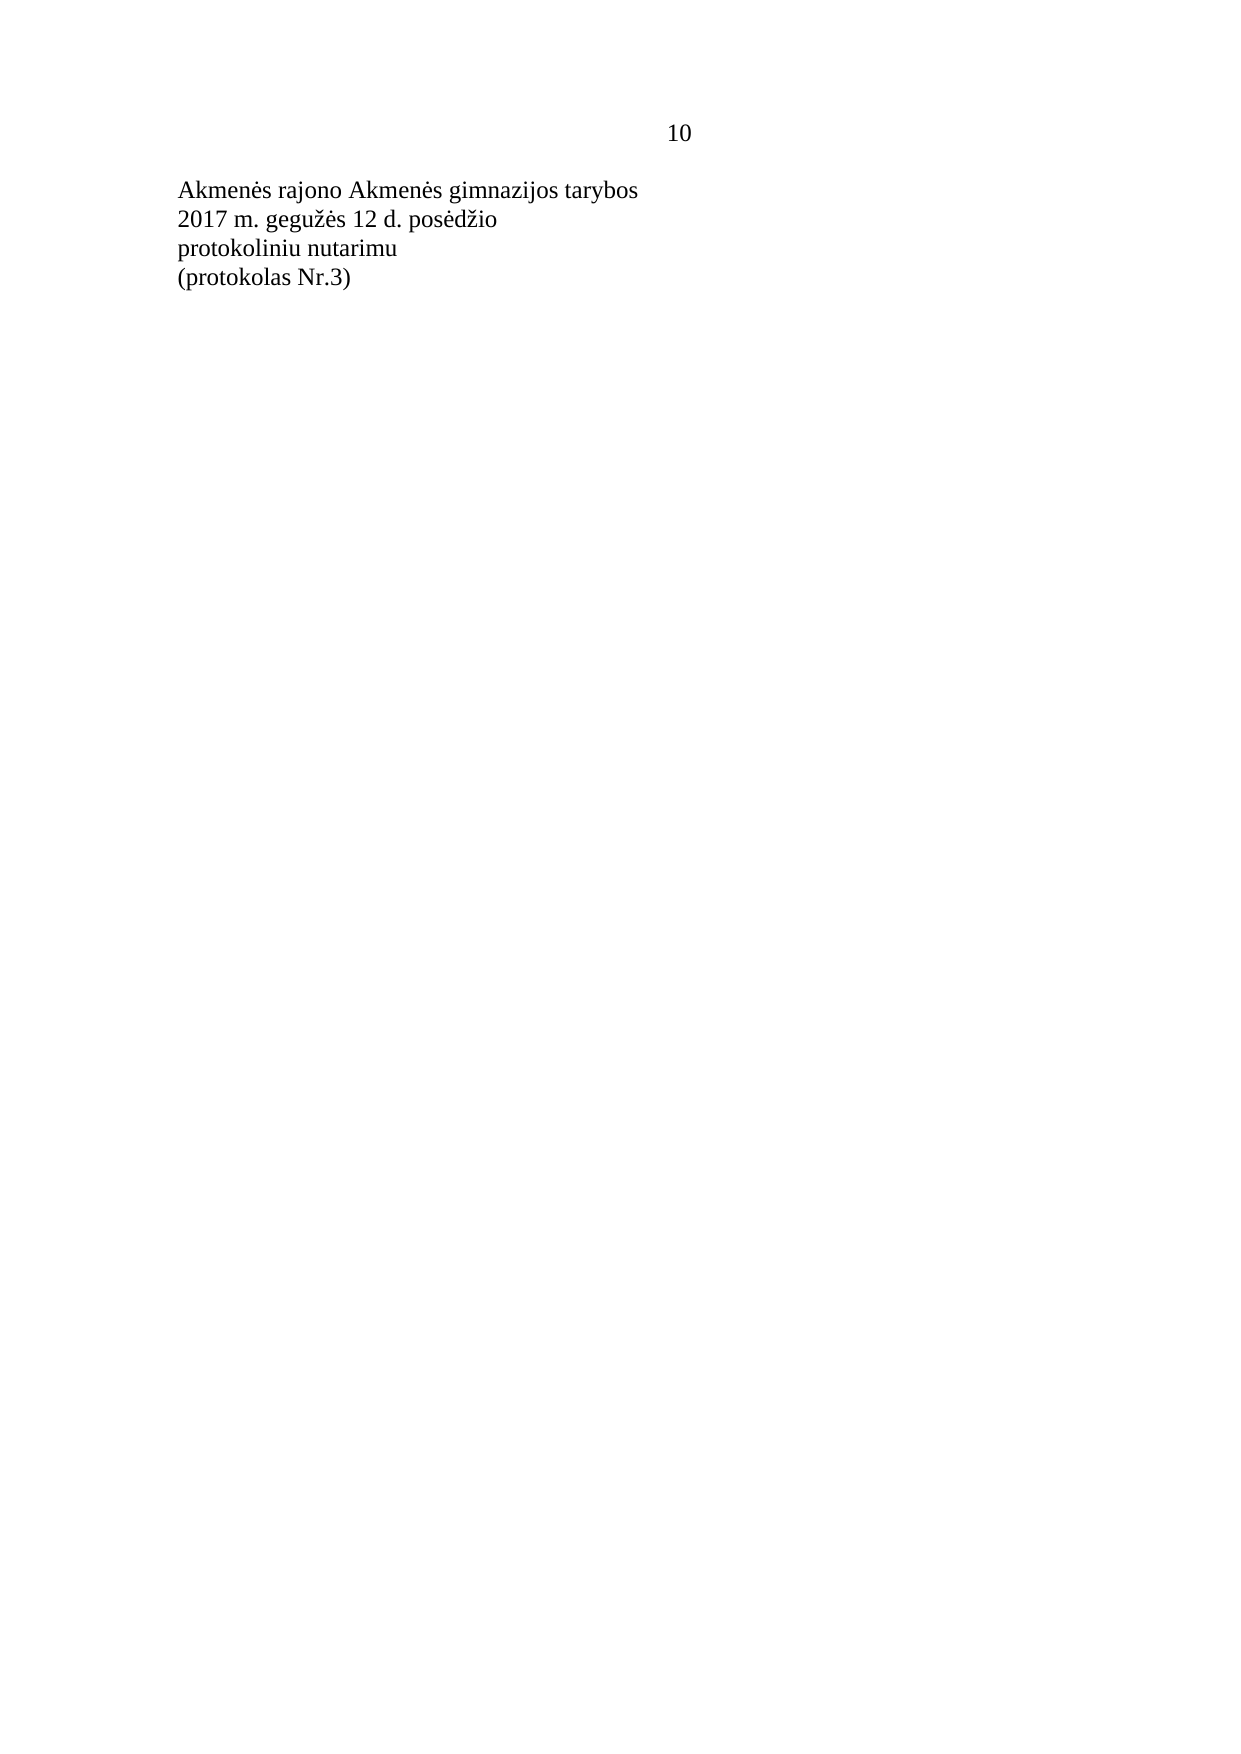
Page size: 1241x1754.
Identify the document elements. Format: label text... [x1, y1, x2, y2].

text Akmenės rajono Akmenės gimnazijos tarybos [177, 176, 1181, 204]
text protokoliniu nutarimu [177, 233, 1181, 262]
text 2017 m. gegužės 12 d. posėdžio [177, 204, 1181, 233]
text (protokolas Nr.3) [177, 262, 1181, 291]
